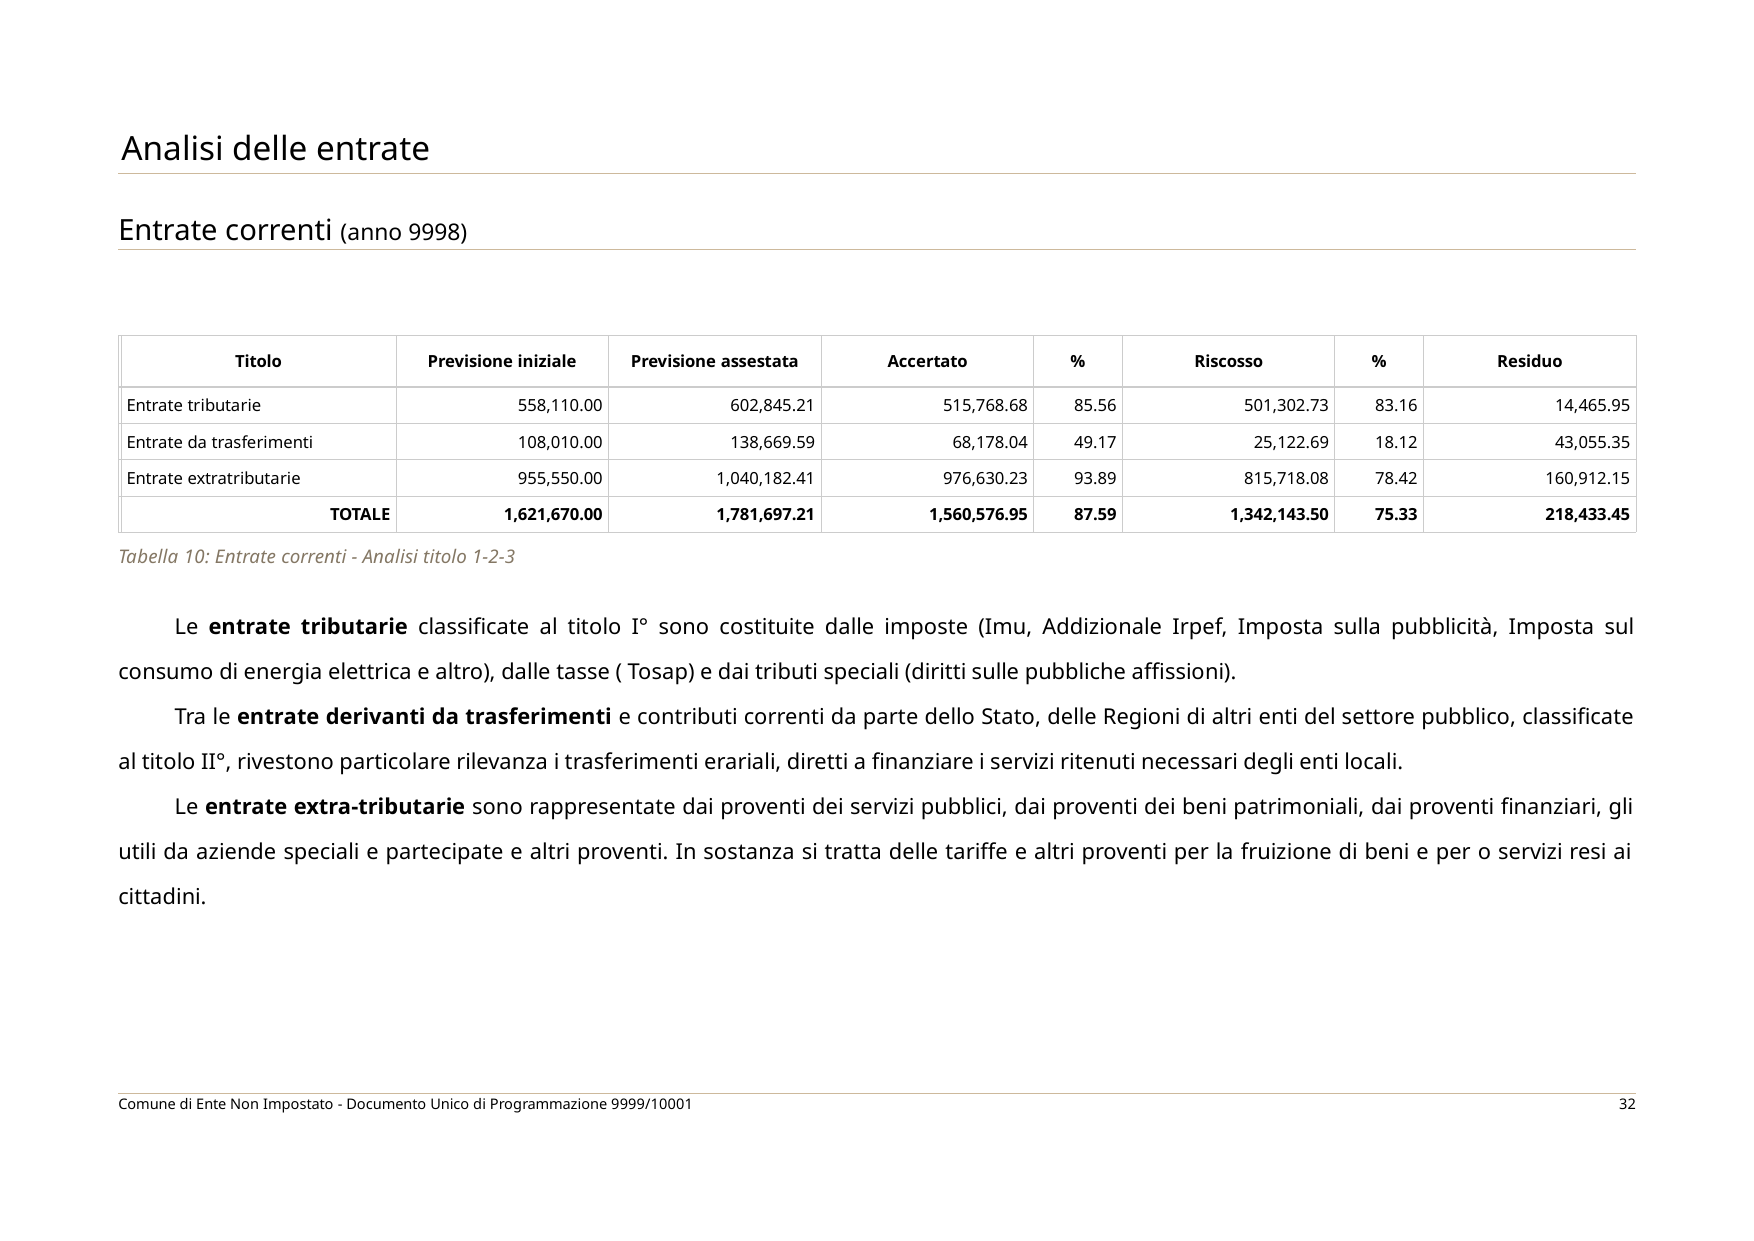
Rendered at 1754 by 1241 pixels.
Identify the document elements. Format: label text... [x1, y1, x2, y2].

table_cell 1.342.143,50 [1123, 497, 1334, 532]
table_cell 83,16 [1335, 388, 1423, 422]
table_cell 49,17 [1034, 424, 1122, 459]
table_cell 75,33 [1335, 497, 1423, 532]
table_cell 1.621.670,00 [397, 497, 608, 532]
table_header Residuo [1424, 336, 1636, 386]
table_cell 1.781.697,21 [609, 497, 821, 532]
table_cell Entrate extratributarie [122, 460, 396, 496]
text Analisi delle entrate [118, 121, 1636, 173]
text Tabella 10: Entrate correnti - Analisi titolo 1-2-3 [118, 543, 1636, 569]
text Tra le entrate derivanti da trasferimenti e contributi correnti da parte dello Stato, delle Regioni di altri enti del settore pubblico, classificate al titolo II°, rivestono particolare rilevanza i trasferimenti erariali, diretti a finanziare i servizi ritenuti necessari degli enti locali. [118, 701, 1636, 776]
table_cell 515.768,68 [822, 388, 1033, 422]
table_cell 14.465,95 [1424, 388, 1636, 422]
table_cell 815.718,08 [1123, 460, 1334, 496]
table_cell Entrate da trasferimenti [122, 424, 396, 459]
table_cell 1.040.182,41 [609, 460, 821, 496]
table_header Previsione iniziale [397, 336, 608, 386]
table_cell 976.630,23 [822, 460, 1033, 496]
table_cell 108.010,00 [397, 424, 608, 459]
table_cell 18,12 [1335, 424, 1423, 459]
text Entrate correnti (anno 9998) [118, 209, 1636, 249]
table_cell 85,56 [1034, 388, 1122, 422]
table_header % [1034, 336, 1122, 386]
table_cell 558.110,00 [397, 388, 608, 422]
table_cell 955.550,00 [397, 460, 608, 496]
table_cell 68.178,04 [822, 424, 1033, 459]
table_header Accertato [822, 336, 1033, 386]
table_cell 138.669,59 [609, 424, 821, 459]
table_header Previsione assestata [609, 336, 821, 386]
table_cell 602.845,21 [609, 388, 821, 422]
table_cell TOTALE [122, 497, 396, 532]
table_cell 43.055,35 [1424, 424, 1636, 459]
table_cell 25.122,69 [1123, 424, 1334, 459]
table_cell 87,59 [1034, 497, 1122, 532]
text Le entrate tributarie classificate al titolo I° sono costituite dalle imposte (Imu, Addizionale Irpef, Imposta sulla pubblicità, Imposta sul consumo di energia elettrica e altro), dalle tasse ( Tosap) e dai tributi speciali (diritti sulle pubbliche affissioni). [118, 611, 1636, 686]
table_cell 160.912,15 [1424, 460, 1636, 496]
table_cell 218.433,45 [1424, 497, 1636, 532]
table_cell Entrate tributarie [122, 388, 396, 422]
table_cell 78,42 [1335, 460, 1423, 496]
table_cell 501.302,73 [1123, 388, 1334, 422]
table_header Titolo [122, 336, 396, 386]
text Le entrate extra-tributarie sono rappresentate dai proventi dei servizi pubblici, dai proventi dei beni patrimoniali, dai proventi finanziari, gli utili da aziende speciali e partecipate e altri proventi. In sostanza si tratta delle tariffe e altri proventi per la fruizione di beni e per o servizi resi ai cittadini. [118, 791, 1636, 911]
table_header Riscosso [1123, 336, 1334, 386]
table_cell 93,89 [1034, 460, 1122, 496]
table_header % [1335, 336, 1423, 386]
table_cell 1.560.576,95 [822, 497, 1033, 532]
